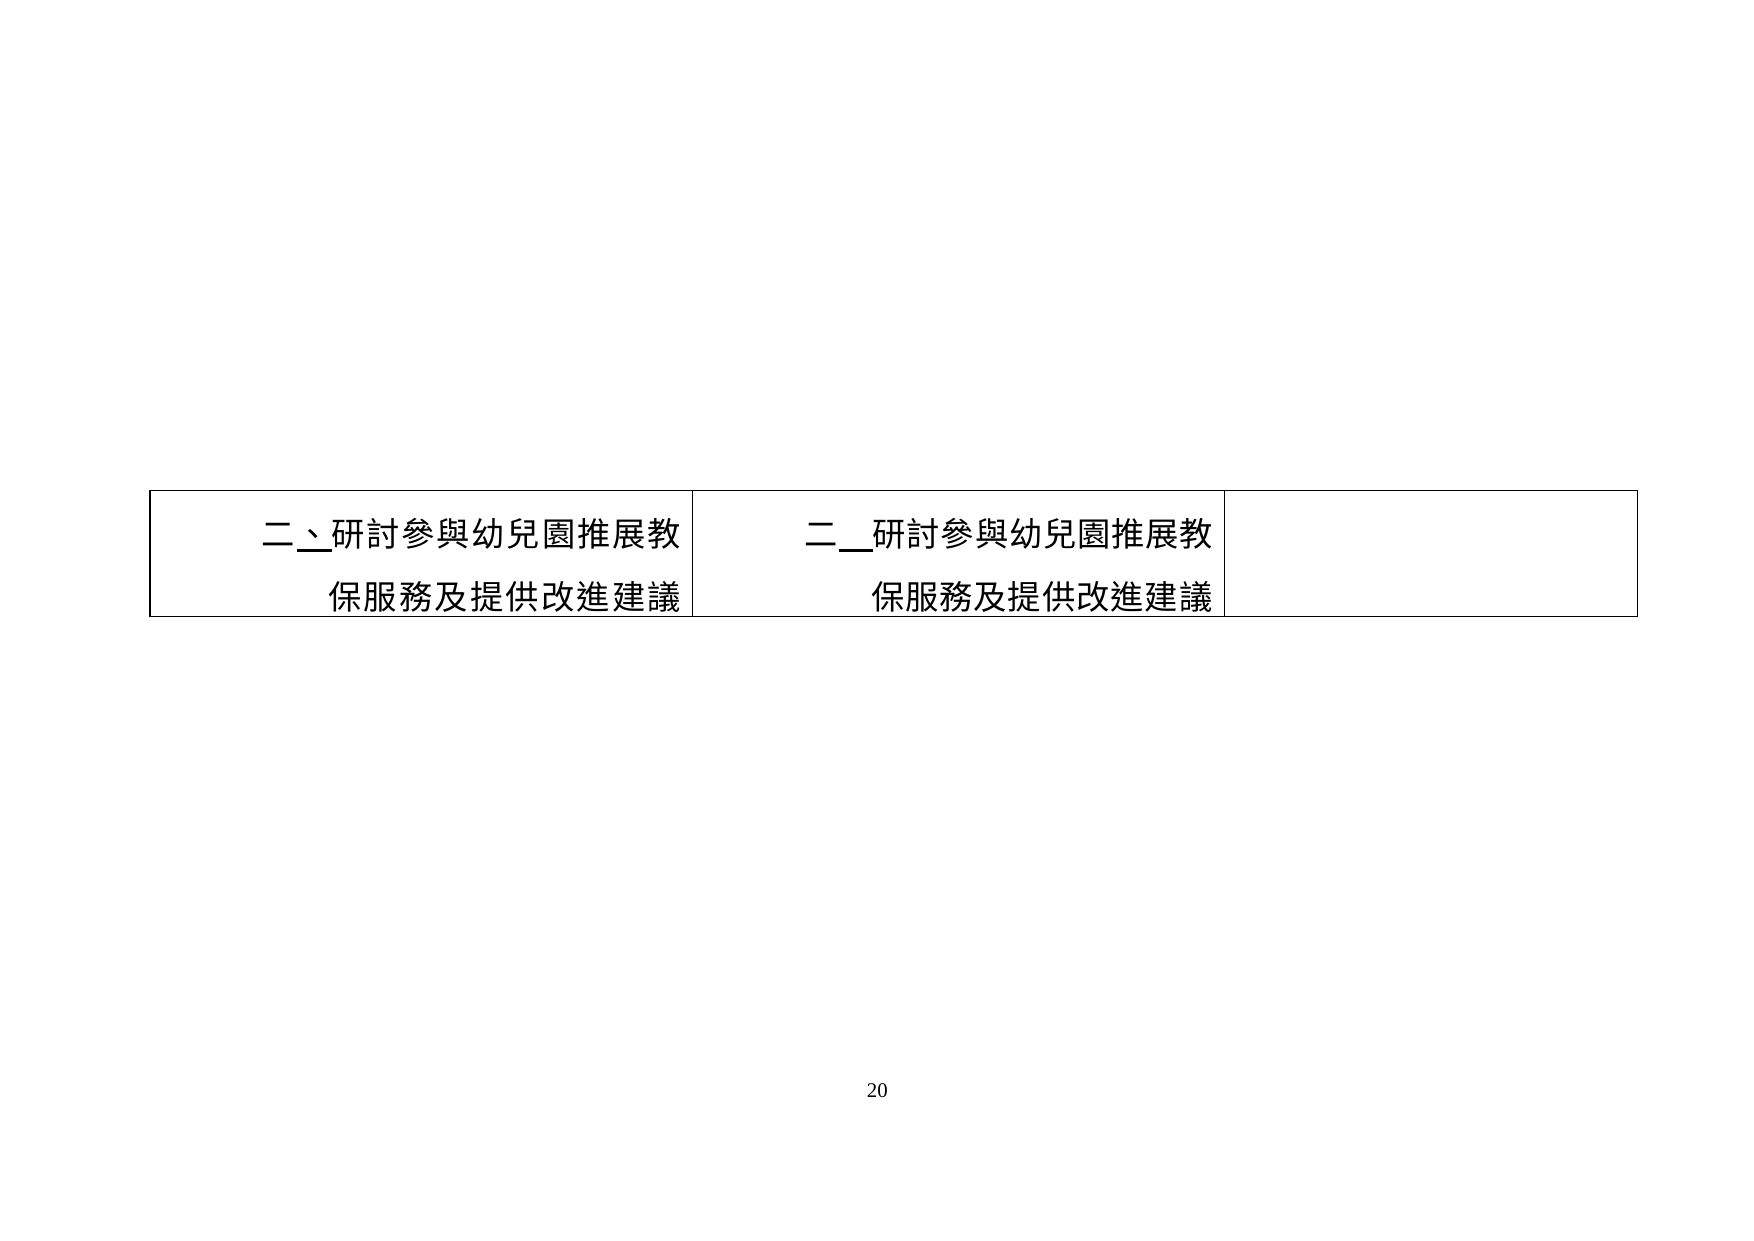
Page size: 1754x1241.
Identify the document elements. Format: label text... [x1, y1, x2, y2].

table_cell 二、研討參與幼兒園推展教保服務及提供改進建議 [151, 491, 692, 616]
table_cell [1225, 491, 1637, 616]
table_cell 二 研討參與幼兒園推展教保服務及提供改進建議 [693, 491, 1224, 616]
